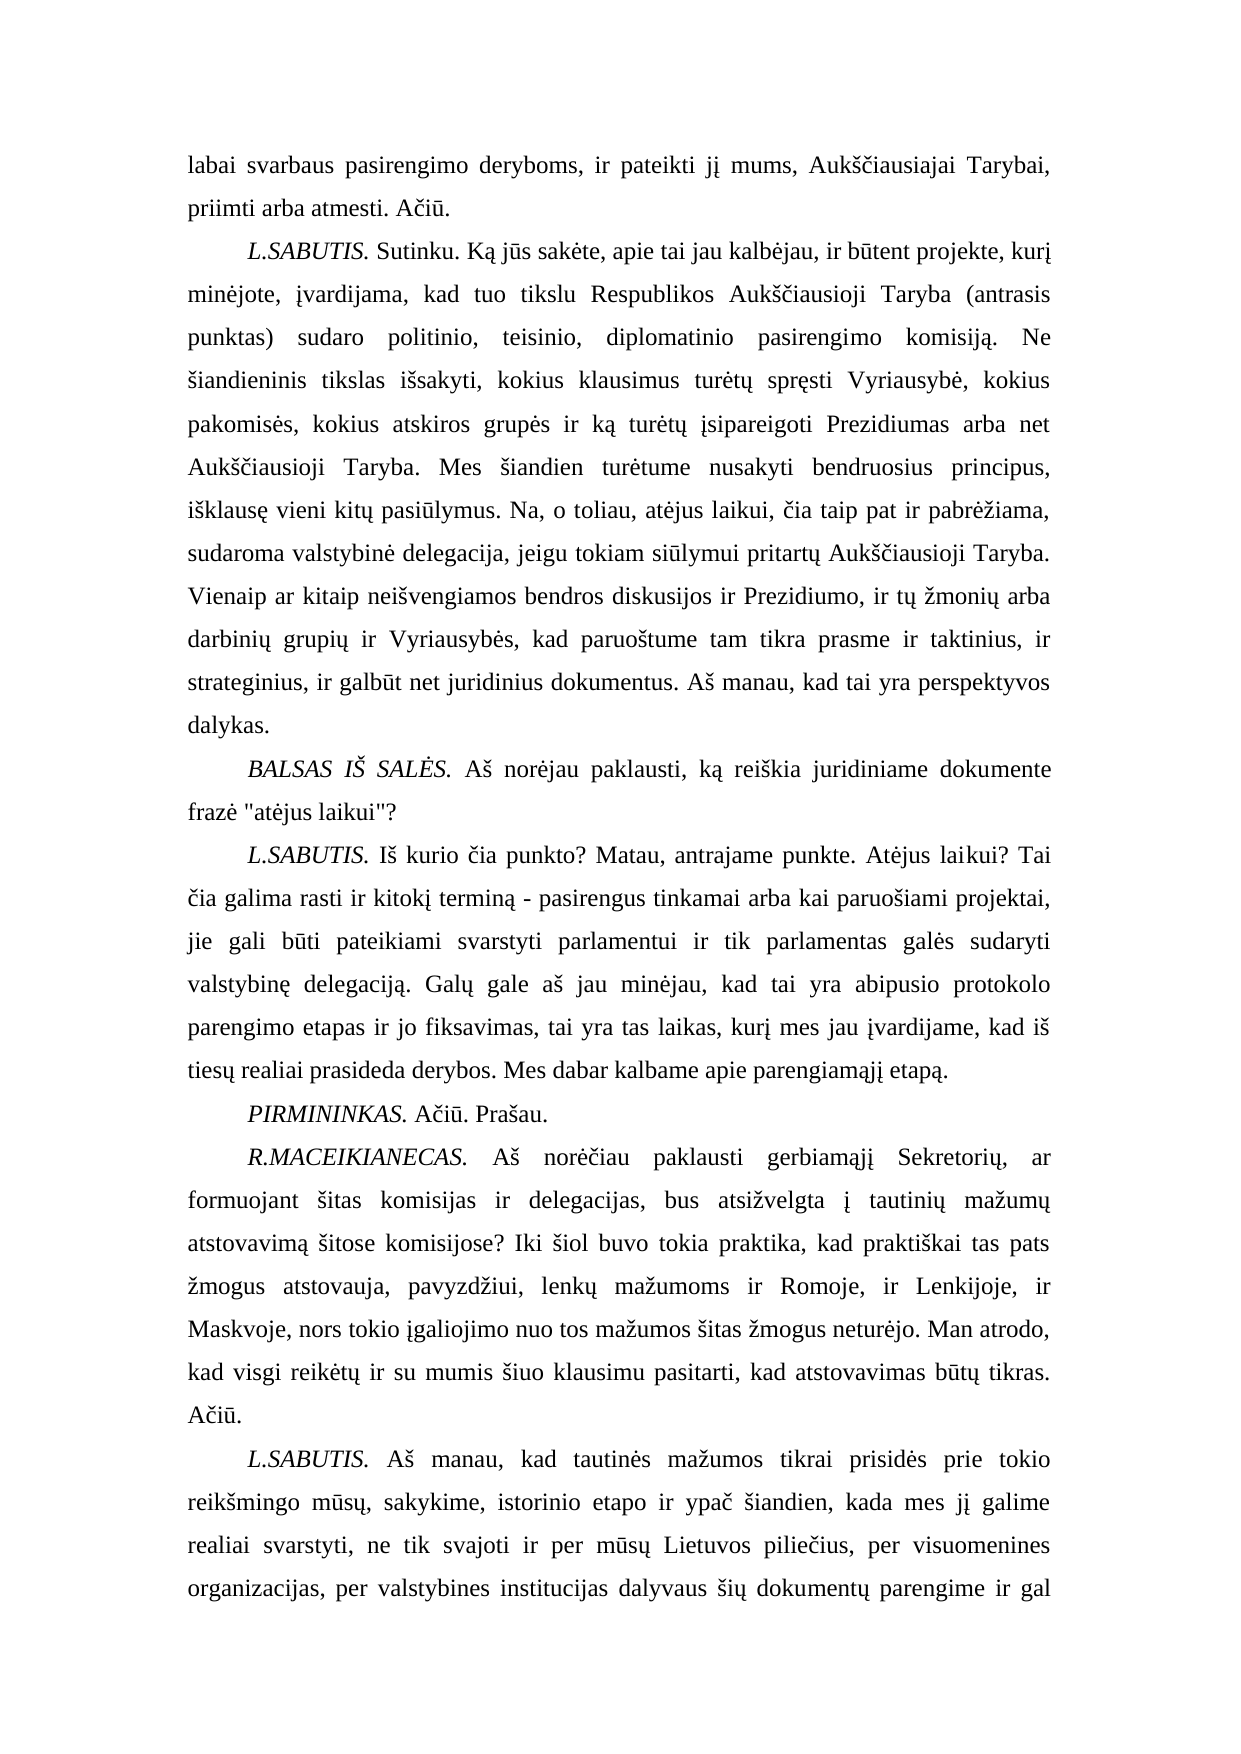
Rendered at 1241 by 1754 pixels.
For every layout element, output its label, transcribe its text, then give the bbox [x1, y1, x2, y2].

text labai svarbaus pasirengimo deryboms, ir pateikti jį mums, Aukščiausiajai Tarybai, priimti arba atmesti. Ačiū. [187, 150, 1051, 222]
text R.MACEIKIANECAS. Aš norėčiau paklausti gerbiamąjį Sekretorių, ar formuojant šitas komisijas ir delegacijas, bus atsižvelgta į tautinių mažumų atstovavimą šitose komisijose? Iki šiol buvo tokia praktika, kad praktiškai tas pats žmogus atstovauja, pavyzdžiui, lenkų mažumoms ir Romoje, ir Lenkijoje, ir Maskvoje, nors tokio įgaliojimo nuo tos mažumos šitas žmogus neturėjo. Man atrodo, kad visgi reikėtų ir su mumis šiuo klausimu pasitarti, kad atstovavimas būtų tikras. Ačiū. [187, 1142, 1051, 1429]
text PIRMININKAS. Ačiū. Prašau. [187, 1099, 1051, 1127]
text L.SABUTIS. Sutinku. Ką jūs sakėte, apie tai jau kalbėjau, ir būtent pro­jekte, kurį minėjote, įvardijama, kad tuo tikslu Respublikos Aukščiausioji Taryba (antrasis punktas) sudaro politinio, teisinio, diplomatinio pasirengi­mo komisiją. Ne šiandieninis tikslas išsakyti, kokius klausimus turėtų spręsti Vyriausybė, kokius pakomisės, kokius atskiros grupės ir ką turėtų įsipareigoti Prezidiumas arba net Aukščiausioji Taryba. Mes šiandien turėtume nusakyti bendruosius principus, išklausę vieni kitų pasiūlymus. Na, o toliau, atėjus laikui, čia taip pat ir pabrėžiama, sudaroma valstybinė delegacija, jeigu tokiam siūlymui pritartų Aukščiausioji Taryba. Vienaip ar kitaip neiš­vengiamos bendros diskusijos ir Prezidiumo, ir tų žmonių arba darbinių grupių ir Vyriausybės, kad paruoštume tam tikra prasme ir taktinius, ir strateginius, ir galbūt net juridinius dokumentus. Aš manau, kad tai yra perspektyvos dalykas. [187, 236, 1051, 739]
text L.SABUTIS. Iš kurio čia punkto? Matau, antrajame punkte. Atėjus lai­kui? Tai čia galima rasti ir kitokį terminą - pasirengus tinkamai arba kai paruošiami projektai, jie gali būti pateikiami svarstyti parlamentui ir tik parlamentas galės sudaryti valstybinę delegaciją. Galų gale aš jau minėjau, kad tai yra abipusio protokolo parengimo etapas ir jo fiksavimas, tai yra tas laikas, kurį mes jau įvardijame, kad iš tiesų realiai prasideda derybos. Mes dabar kalbame apie parengiamąjį etapą. [187, 840, 1051, 1084]
text L.SABUTIS. Aš manau, kad tautinės mažumos tikrai prisidės prie tokio reikšmingo mūsų, sakykime, istorinio etapo ir ypač šiandien, kada mes jį galime realiai svarstyti, ne tik svajoti ir per mūsų Lietuvos piliečius, per visuomenines organizacijas, per valstybines institucijas dalyvaus šių doku­mentų parengime ir gal [187, 1444, 1051, 1602]
text BALSAS IŠ SALĖS. Aš norėjau paklausti, ką reiškia juridiniame doku­mente frazė "atėjus laikui"? [187, 754, 1051, 826]
